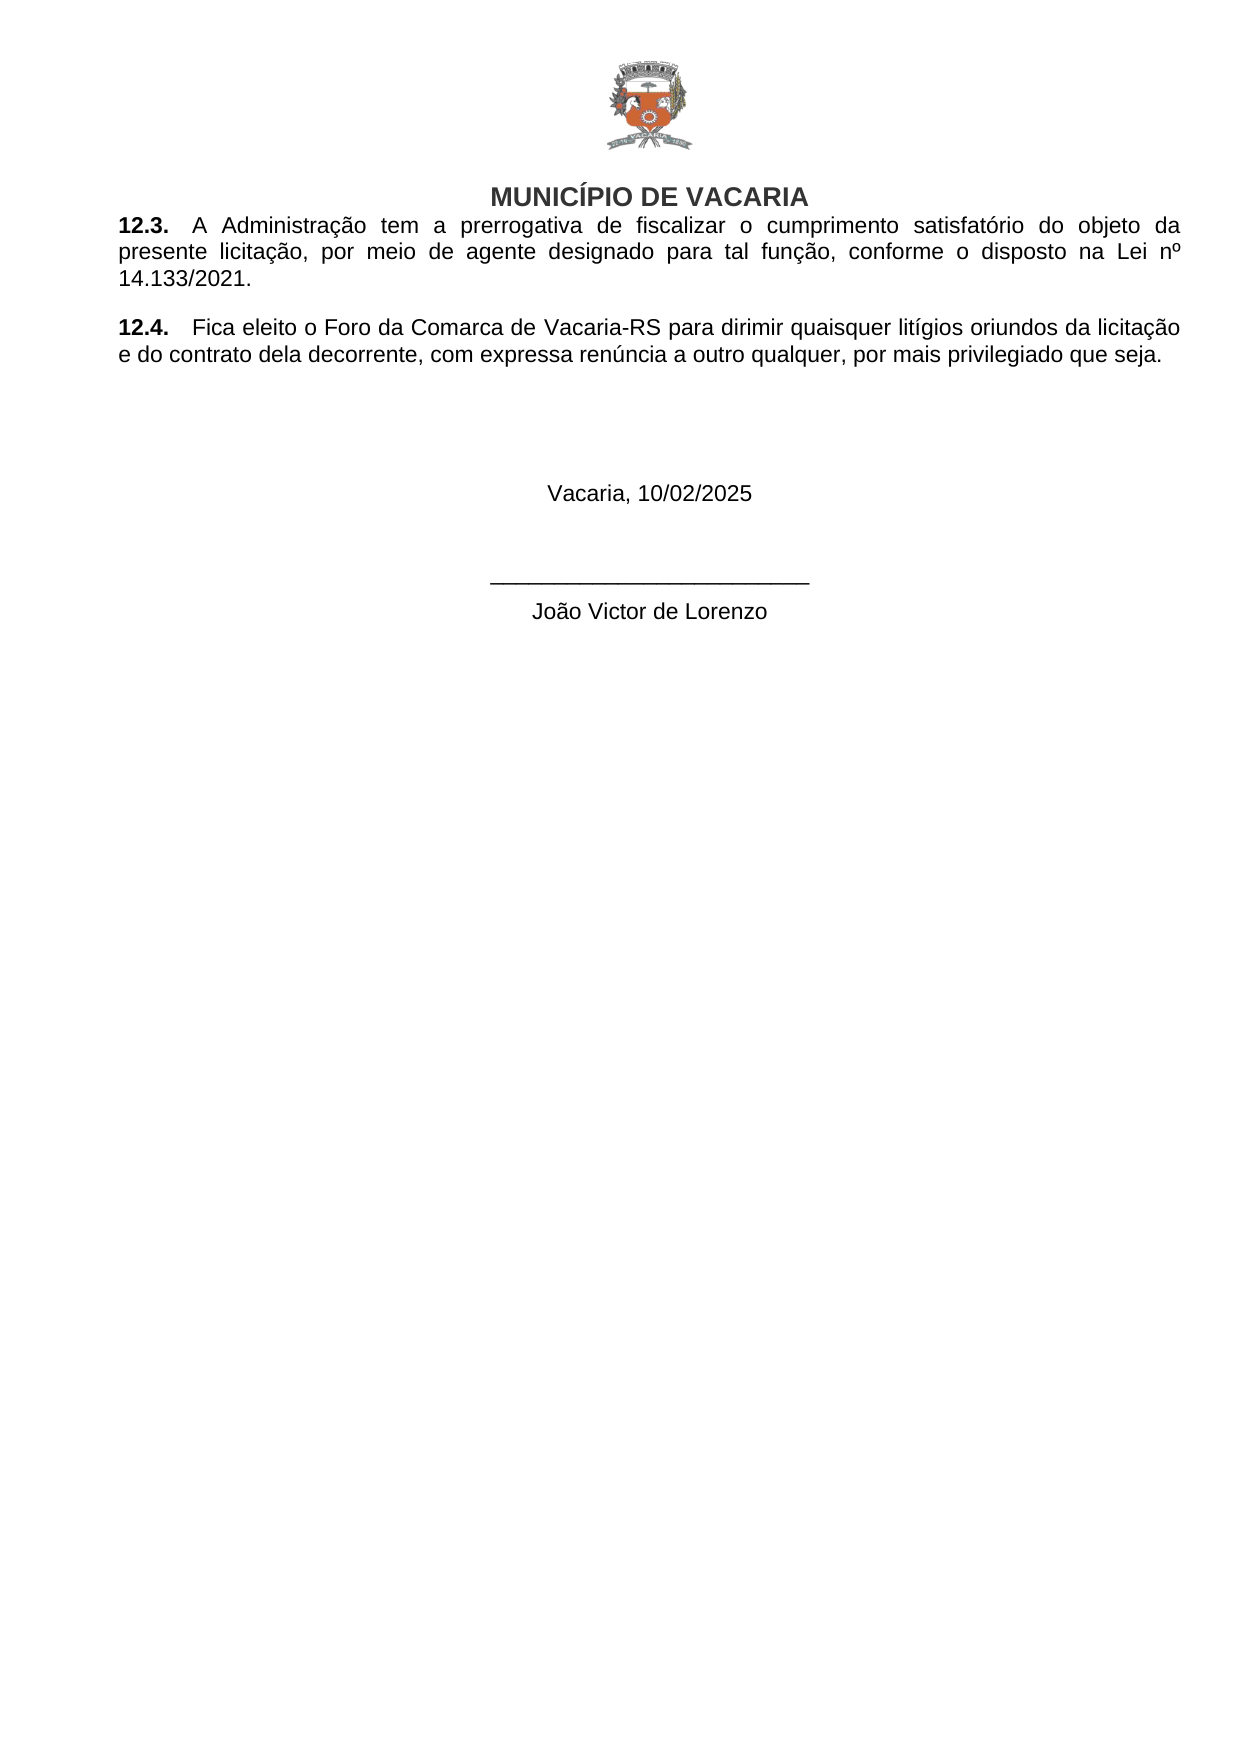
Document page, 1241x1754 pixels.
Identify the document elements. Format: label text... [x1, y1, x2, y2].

text 12.4. Fica eleito o Foro da Comarca de Vacaria-RS para dirimir quaisquer litígios oriundos da licitação e do contrato dela decorrente, com expressa renúncia a outro qualquer, por mais privilegiado que seja. [118, 314, 1181, 367]
text João Victor de Lorenzo [118, 598, 1181, 624]
text 12.3. A Administração tem a prerrogativa de fiscalizar o cumprimento satisfatório do objeto da presente licitação, por meio de agente designado para tal função, conforme o disposto na Lei nº 14.133/2021. [118, 212, 1181, 291]
text _________________________ [118, 559, 1181, 585]
picture [606, 60, 693, 150]
text Vacaria, 10/02/2025 [118, 480, 1181, 506]
